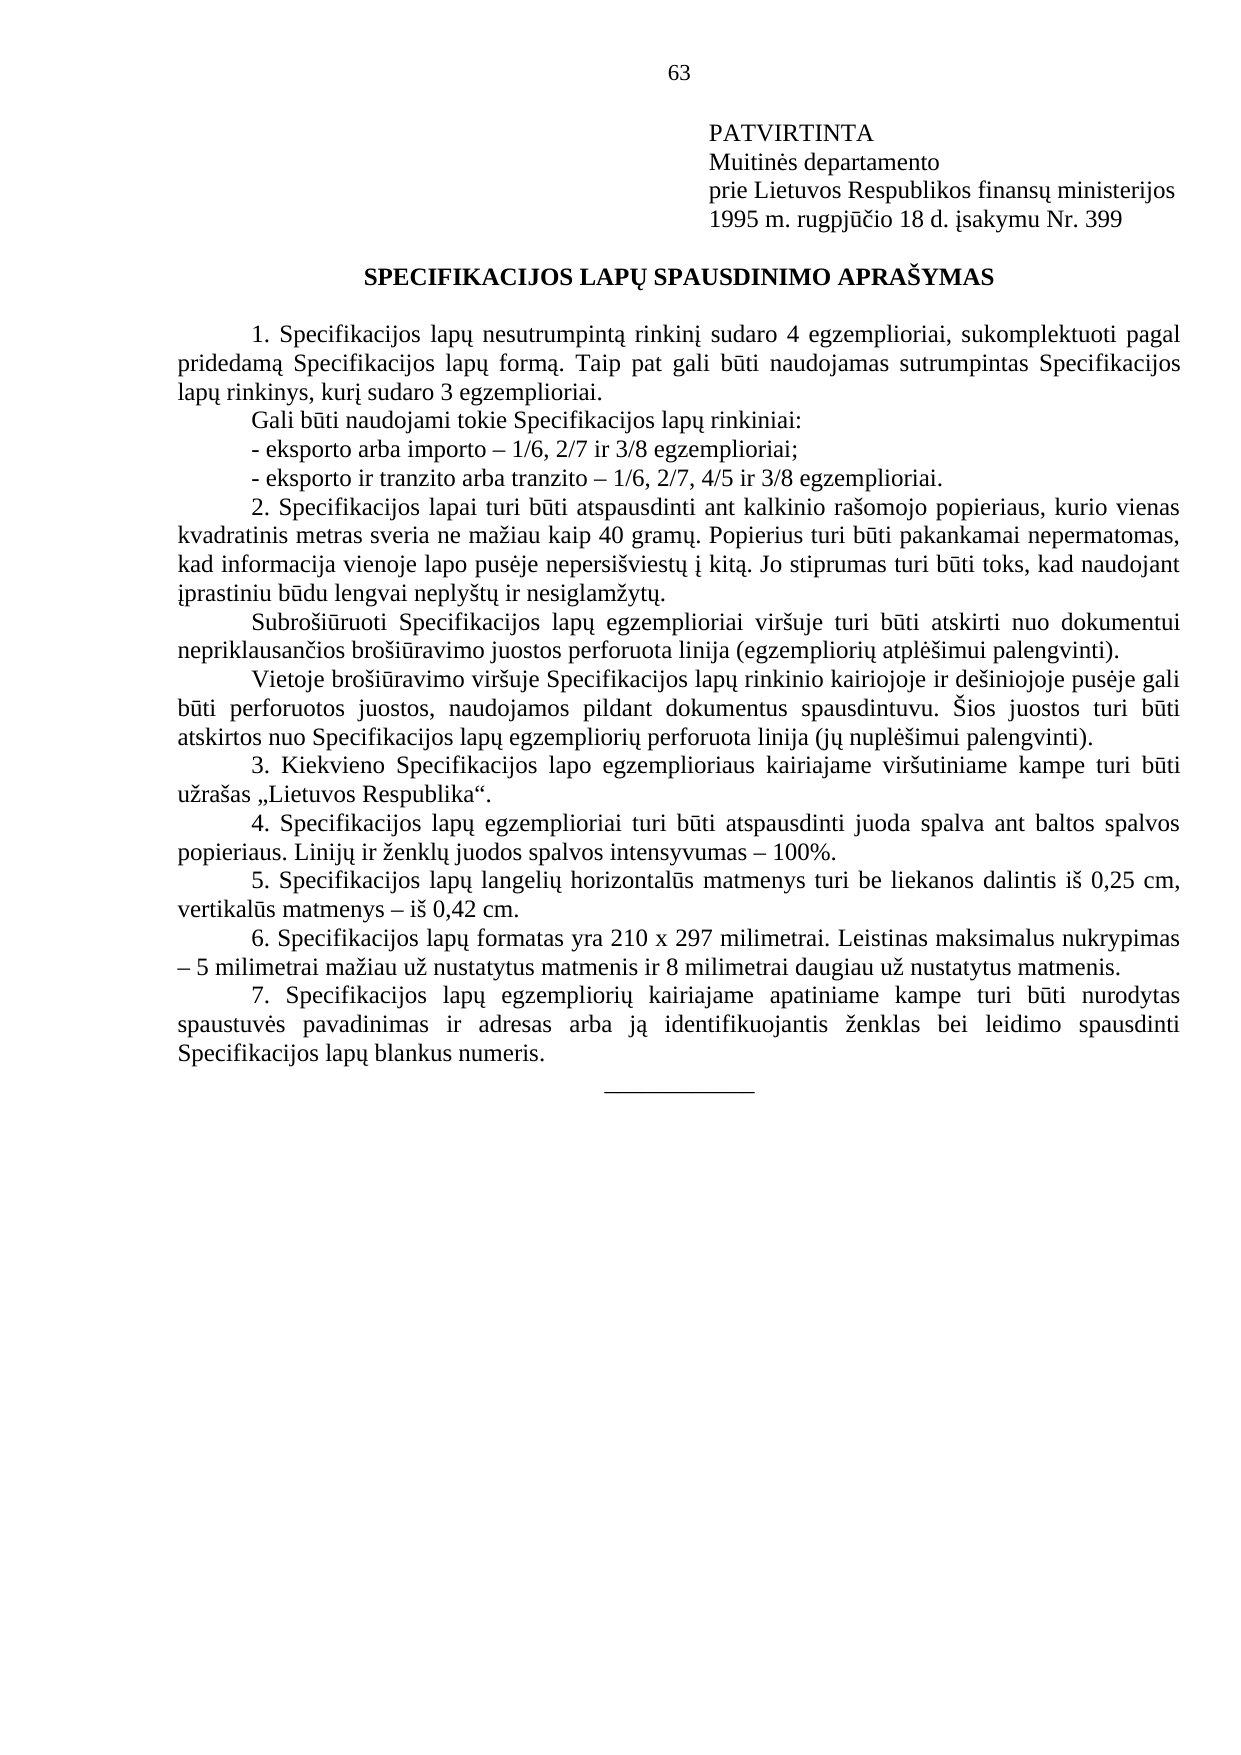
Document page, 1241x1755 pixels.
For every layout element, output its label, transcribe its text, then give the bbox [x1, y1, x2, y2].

text Subrošiūruoti Specifikacijos lapų egzemplioriai viršuje turi būti atskirti nuo dokumentui nepriklausančios brošiūravimo juostos perforuota linija (egzempliorių atplėšimui palengvinti). [177, 607, 1181, 664]
text PATVIRTINTA [709, 118, 1181, 147]
text SPECIFIKACIJOS LAPŲ SPAUSDINIMO APRAŠYMAS [177, 262, 1181, 291]
text - eksporto ir tranzito arba tranzito – 1/6, 2/7, 4/5 ir 3/8 egzemplioriai. [177, 463, 1181, 492]
text 2. Specifikacijos lapai turi būti atspausdinti ant kalkinio rašomojo popieriaus, kurio vienas kvadratinis metras sveria ne mažiau kaip 40 gramų. Popierius turi būti pakankamai nepermatomas, kad informacija vienoje lapo pusėje nepersišviestų į kitą. Jo stiprumas turi būti toks, kad naudojant įprastiniu būdu lengvai neplyštų ir nesiglamžytų. [177, 492, 1181, 607]
text 1995 m. rugpjūčio 18 d. įsakymu Nr. 399 [177, 204, 1181, 233]
text prie Lietuvos Respublikos finansų ministerijos [177, 176, 1181, 204]
text Muitinės departamento [177, 147, 1181, 176]
text ____________ [177, 1067, 1181, 1096]
text 4. Specifikacijos lapų egzemplioriai turi būti atspausdinti juoda spalva ant baltos spalvos popieriaus. Linijų ir ženklų juodos spalvos intensyvumas – 100%. [177, 808, 1181, 866]
text Vietoje brošiūravimo viršuje Specifikacijos lapų rinkinio kairiojoje ir dešiniojoje pusėje gali būti perforuotos juostos, naudojamos pildant dokumentus spausdintuvu. Šios juostos turi būti atskirtos nuo Specifikacijos lapų egzempliorių perforuota linija (jų nuplėšimui palengvinti). [177, 664, 1181, 751]
text 7. Specifikacijos lapų egzempliorių kairiajame apatiniame kampe turi būti nurodytas spaustuvės pavadinimas ir adresas arba ją identifikuojantis ženklas bei leidimo spausdinti Specifikacijos lapų blankus numeris. [177, 981, 1181, 1067]
text 3. Kiekvieno Specifikacijos lapo egzemplioriaus kairiajame viršutiniame kampe turi būti užrašas „Lietuvos Respublika“. [177, 751, 1181, 808]
text 6. Specifikacijos lapų formatas yra 210 x 297 milimetrai. Leistinas maksimalus nukrypimas – 5 milimetrai mažiau už nustatytus matmenis ir 8 milimetrai daugiau už nustatytus matmenis. [177, 923, 1181, 981]
text 1. Specifikacijos lapų nesutrumpintą rinkinį sudaro 4 egzemplioriai, sukomplektuoti pagal pridedamą Specifikacijos lapų formą. Taip pat gali būti naudojamas sutrumpintas Specifikacijos lapų rinkinys, kurį sudaro 3 egzemplioriai. [177, 319, 1181, 406]
text Gali būti naudojami tokie Specifikacijos lapų rinkiniai: [177, 406, 1181, 434]
text - eksporto arba importo – 1/6, 2/7 ir 3/8 egzemplioriai; [177, 434, 1181, 463]
text 5. Specifikacijos lapų langelių horizontalūs matmenys turi be liekanos dalintis iš 0,25 cm, vertikalūs matmenys – iš 0,42 cm. [177, 866, 1181, 923]
